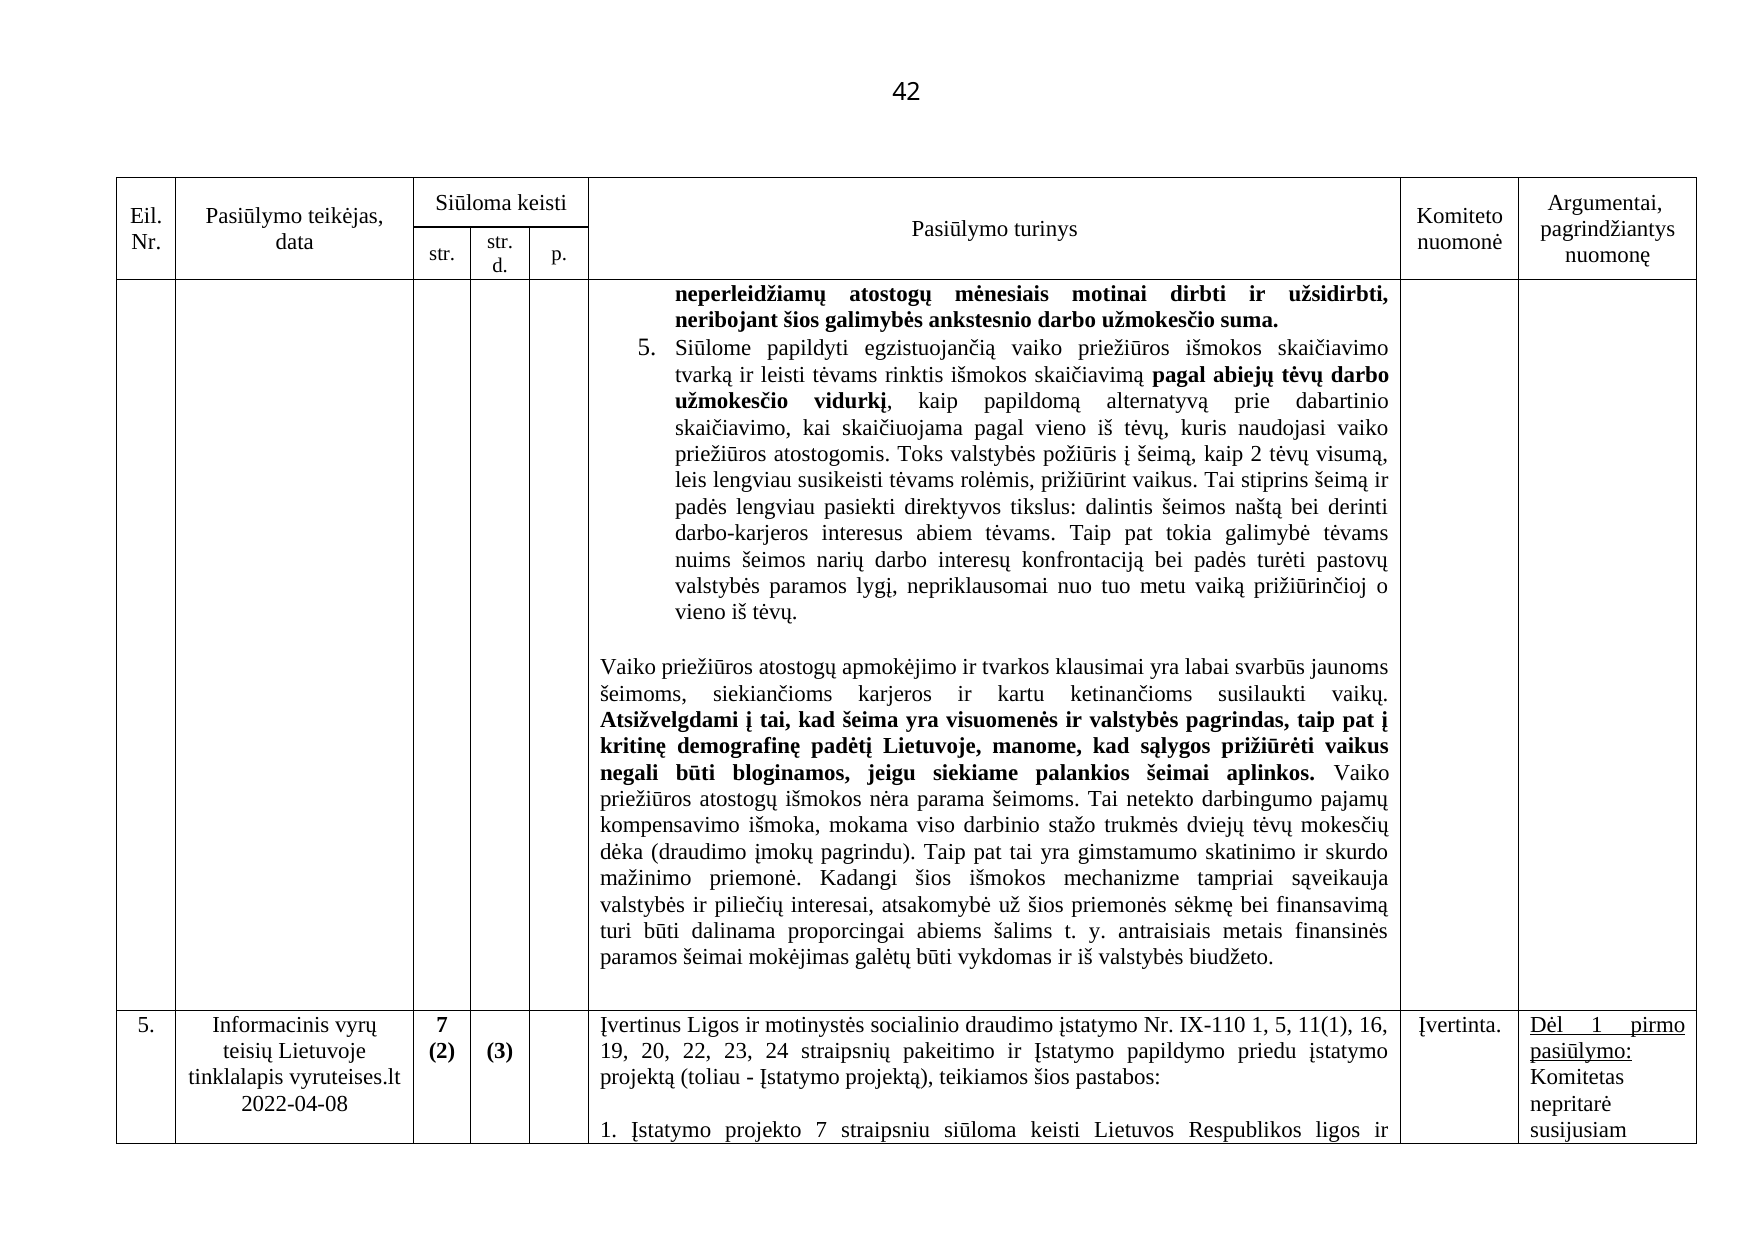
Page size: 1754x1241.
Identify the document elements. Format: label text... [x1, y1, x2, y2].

table_cell 5. [117, 1011, 175, 1142]
table_cell Įvertinus Ligos ir motinystės socialinio draudimo įstatymo Nr. IX-110 1, 5, 11(1), 16, 19, 20, 22, 23, 24 straipsnių pakeitimo ir Įstatymo papildymo priedu įstatymo projektą (toliau - Įstatymo projektą), teikiamos šios pastabos: 1. Įstatymo projekto 7 straipsniu siūloma keisti Lietuvos Respublikos ligos ir [589, 1011, 1400, 1142]
table_cell Dėl 1 pirmo pasiūlymo: Komitetas nepritarė susijusiam [1519, 1011, 1696, 1142]
table_cell str. d. [471, 228, 529, 279]
table_header Komiteto nuomonė [1401, 178, 1518, 279]
table_cell Įvertinta. [1401, 1011, 1518, 1142]
table_cell 7 (2) [414, 1011, 470, 1142]
table_cell [1401, 280, 1518, 1010]
table_header Pasiūlymo turinys [589, 178, 1400, 279]
table_cell [117, 280, 175, 1010]
table_cell [414, 280, 470, 1010]
table_header [600, 970, 1400, 1009]
table_cell (3) [471, 1011, 529, 1142]
table_cell [471, 280, 529, 1010]
table_cell [176, 280, 413, 1010]
table_header Pasiūlymo teikėjas, data [176, 178, 413, 279]
table_cell p. [530, 228, 588, 279]
table_header Eil. Nr. [117, 178, 175, 279]
table_cell [530, 1011, 588, 1142]
table_header Siūloma keisti [414, 178, 588, 226]
table_cell neperleidžiamų atostogų mėnesiais motinai dirbti ir užsidirbti, neribojant šios galimybės ankstesnio darbo užmokesčio suma. Siūlome papildyti egzistuojančią vaiko priežiūros išmokos skaičiavimo tvarką ir leisti tėvams rinktis išmokos skaičiavimą pagal abiejų tėvų darbo užmokesčio vidurkį, kaip papildomą alternatyvą prie dabartinio skaičiavimo, kai skaičiuojama pagal vieno iš tėvų, kuris naudojasi vaiko priežiūros atostogomis. Toks valstybės požiūris į šeimą, kaip 2 tėvų visumą, leis lengviau susikeisti tėvams rolėmis, prižiūrint vaikus. Tai stiprins šeimą ir padės lengviau pasiekti direktyvos tikslus: dalintis šeimos naštą bei derinti darbo-karjeros interesus abiem tėvams. Taip pat tokia galimybė tėvams nuims šeimos narių darbo interesų konfrontaciją bei padės turėti pastovų valstybės paramos lygį, nepriklausomai nuo tuo metu vaiką prižiūrinčioj o vieno iš tėvų. Vaiko priežiūros atostogų apmokėjimo ir tvarkos klausimai yra labai svarbūs jaunoms šeimoms, siekiančioms karjeros ir kartu ketinančioms susilaukti vaikų. Atsižvelgdami į tai, kad šeima yra visuomenės ir valstybės pagrindas, taip pat į kritinę demografinę padėtį Lietuvoje, manome, kad sąlygos prižiūrėti vaikus negali būti bloginamos, jeigu siekiame palankios šeimai aplinkos. Vaiko priežiūros atostogų išmokos nėra parama šeimoms. Tai netekto darbingumo pajamų kompensavimo išmoka, mokama viso darbinio stažo trukmės dviejų tėvų mokesčių dėka (draudimo įmokų pagrindu). Taip pat tai yra gimstamumo skatinimo ir skurdo mažinimo priemonė. Kadangi šios išmokos mechanizme tampriai sąveikauja valstybės ir piliečių interesai, atsakomybė už šios priemonės sėkmę bei finansavimą turi būti dalinama proporcingai abiems šalims t. y. antraisiais metais finansinės paramos šeimai mokėjimas galėtų būti vykdomas ir iš valstybės biudžeto. [589, 280, 1400, 1010]
table_cell str. [414, 228, 470, 279]
table_cell [530, 280, 588, 1010]
table_cell Informacinis vyrų teisių Lietuvoje tinklalapis vyruteises.lt 2022-04-08 [176, 1011, 413, 1142]
table_header Argumentai, pagrindžiantys nuomonę [1519, 178, 1696, 279]
table_cell [1519, 280, 1696, 1010]
